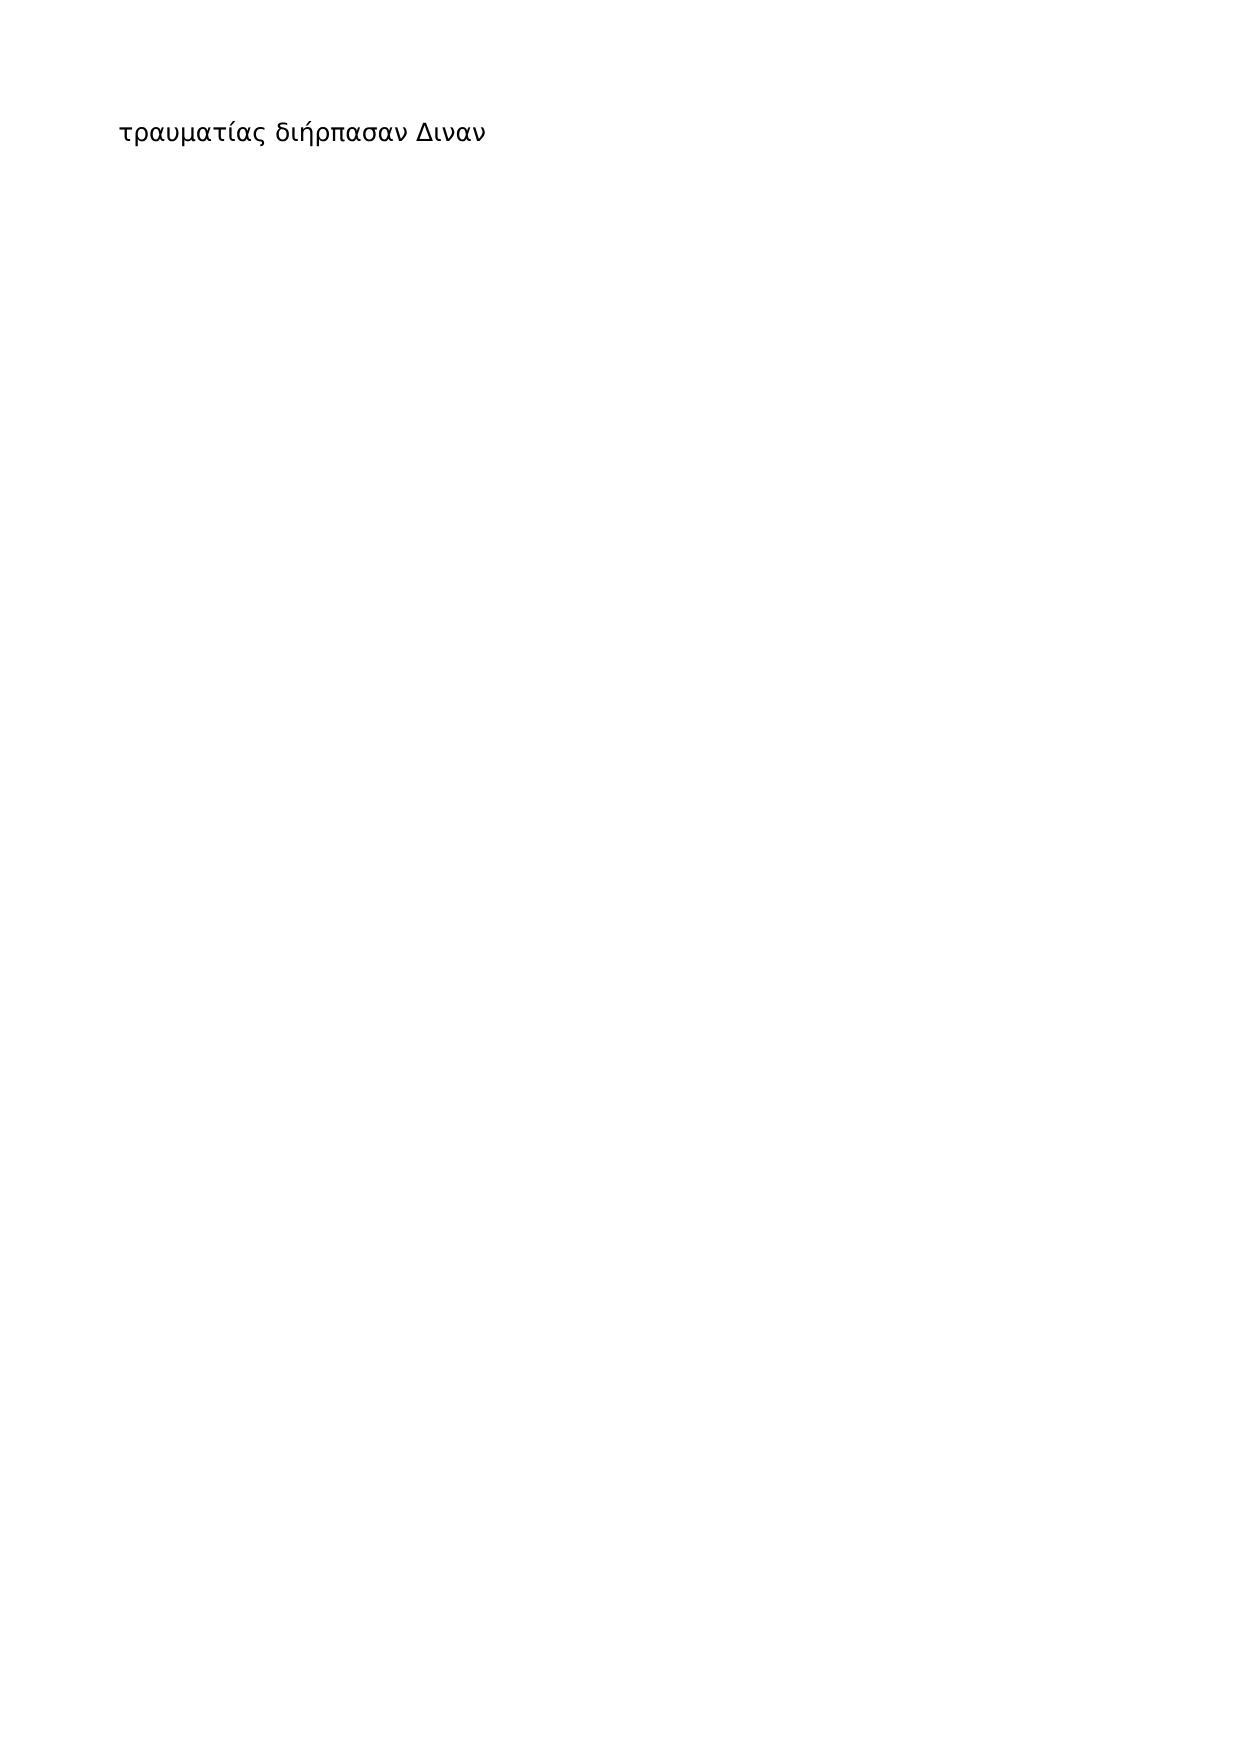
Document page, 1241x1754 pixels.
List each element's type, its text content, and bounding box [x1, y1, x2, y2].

text τραυματίας διήρπασαν Διναν [118, 118, 1122, 147]
